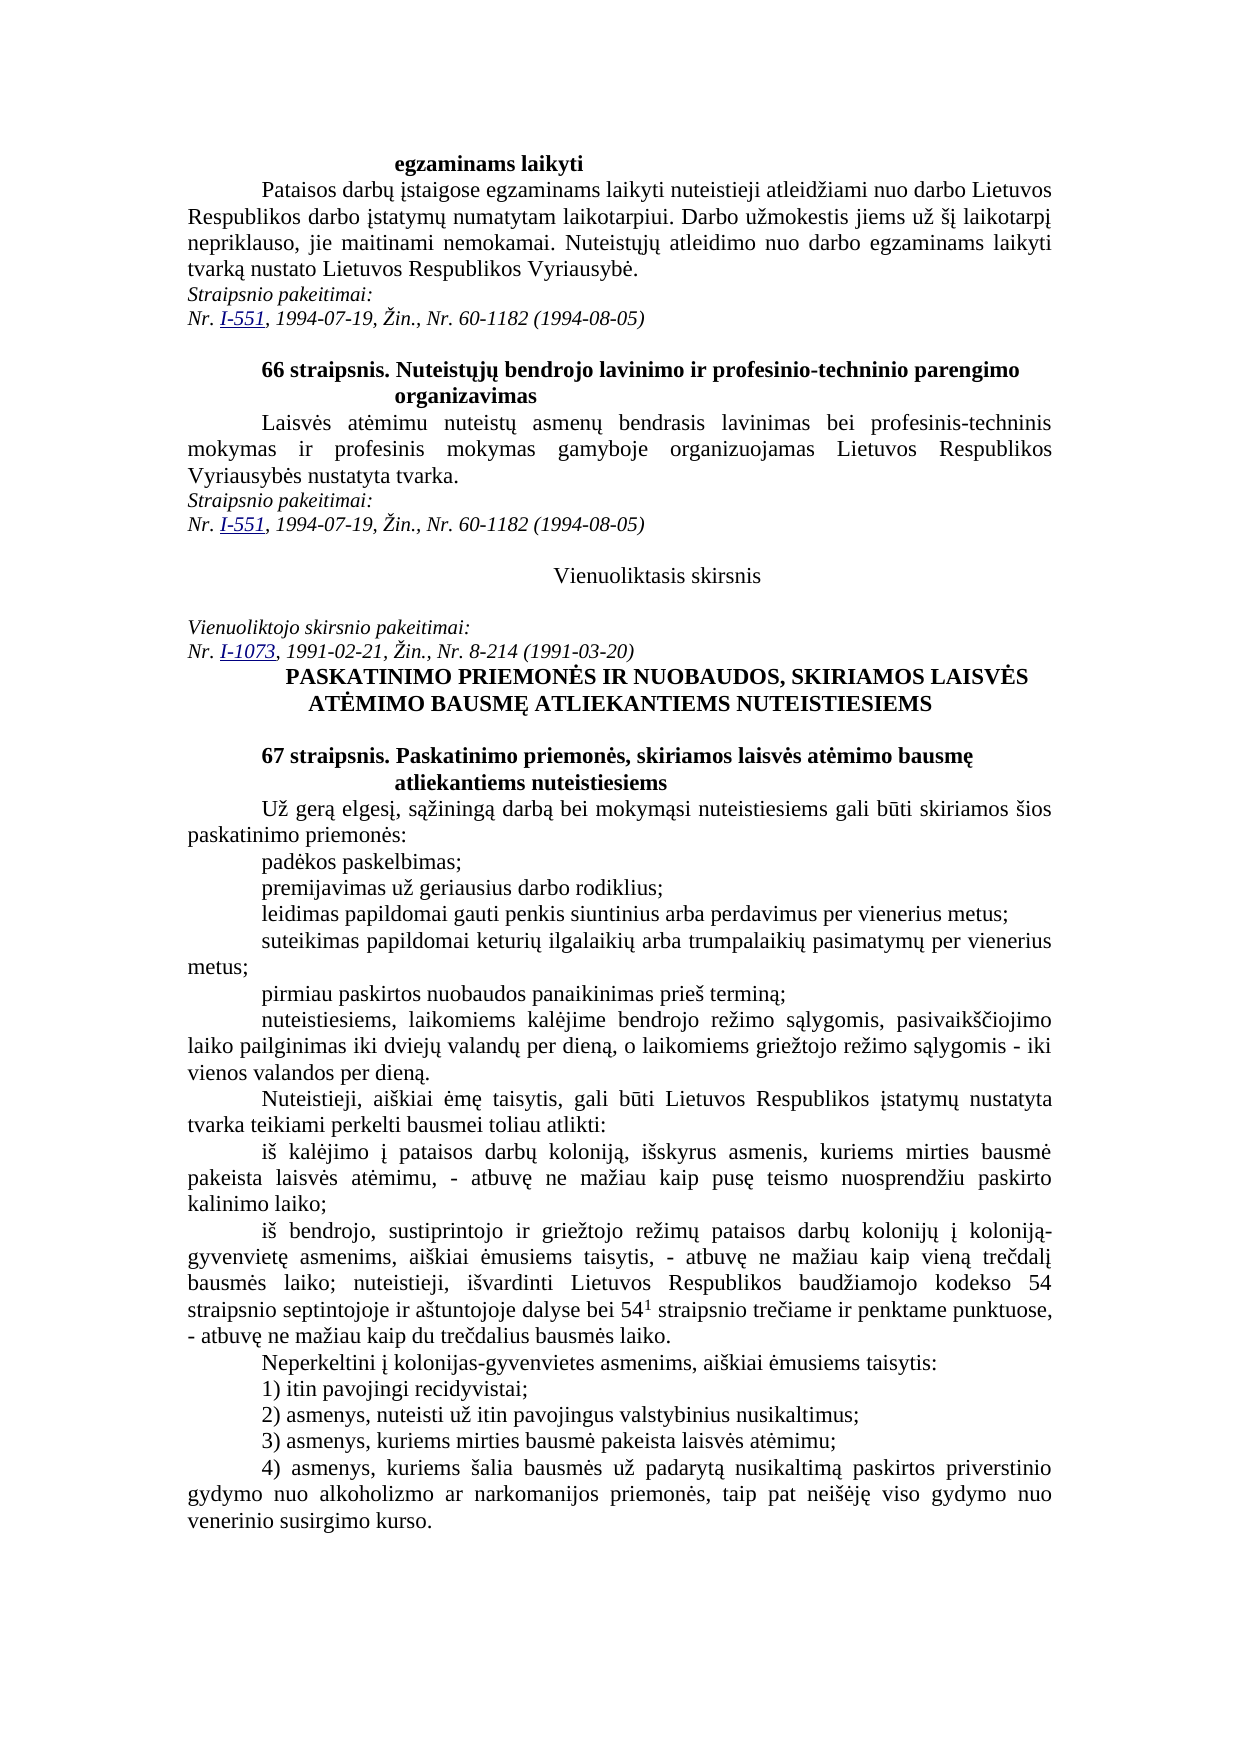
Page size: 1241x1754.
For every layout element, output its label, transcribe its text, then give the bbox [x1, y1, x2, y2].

text organizavimas [187, 383, 1053, 409]
text 1) itin pavojingi recidyvistai; [187, 1375, 1053, 1401]
text 2) asmenys, nuteisti už itin pavojingus valstybinius nusikaltimus; [187, 1401, 1053, 1428]
text 66 straipsnis. Nuteistųjų bendrojo lavinimo ir profesinio-techninio parengimo [187, 356, 1053, 383]
text 3) asmenys, kuriems mirties bausmė pakeista laisvės atėmimu; [187, 1428, 1053, 1454]
text iš bendrojo, sustiprintojo ir griežtojo režimų pataisos darbų kolonijų į koloniją-gyvenvietę asmenims, aiškiai ėmusiems taisytis, - atbuvę ne mažiau kaip vieną trečdalį bausmės laiko; nuteistieji, išvardinti Lietuvos Respublikos baudžiamojo kodekso 54 straipsnio septintojoje ir aštuntojoje dalyse bei 541 straipsnio trečiame ir penktame punktuose, - atbuvę ne mažiau kaip du trečdalius bausmės laiko. [187, 1217, 1053, 1348]
text Nr. I-551, 1994-07-19, Žin., Nr. 60-1182 (1994-08-05) [187, 512, 1053, 536]
text Neperkeltini į kolonijas-gyvenvietes asmenims, aiškiai ėmusiems taisytis: [187, 1348, 1053, 1375]
text iš kalėjimo į pataisos darbų koloniją, išskyrus asmenis, kuriems mirties bausmė pakeista laisvės atėmimu, - atbuvę ne mažiau kaip pusę teismo nuosprendžiu paskirto kalinimo laiko; [187, 1138, 1053, 1217]
text 67 straipsnis. Paskatinimo priemonės, skiriamos laisvės atėmimo bausmę [187, 742, 1053, 769]
text egzaminams laikyti [319, 150, 1053, 176]
text Vienuoliktojo skirsnio pakeitimai: [187, 615, 1053, 639]
text Straipsnio pakeitimai: [187, 282, 1053, 306]
text nuteistiesiems, laikomiems kalėjime bendrojo režimo sąlygomis, pasivaikščiojimo laiko pailginimas iki dviejų valandų per dieną, o laikomiems griežtojo režimo sąlygomis - iki vienos valandos per dieną. [187, 1006, 1053, 1085]
text pirmiau paskirtos nuobaudos panaikinimas prieš terminą; [187, 979, 1053, 1006]
text Laisvės atėmimu nuteistų asmenų bendrasis lavinimas bei profesinis-techninis mokymas ir profesinis mokymas gamyboje organizuojamas Lietuvos Respublikos Vyriausybės nustatyta tvarka. [187, 409, 1053, 488]
text padėkos paskelbimas; [187, 848, 1053, 874]
text Straipsnio pakeitimai: [187, 488, 1053, 512]
text premijavimas už geriausius darbo rodiklius; [187, 874, 1053, 901]
text Nr. I-551, 1994-07-19, Žin., Nr. 60-1182 (1994-08-05) [187, 306, 1053, 330]
text Nr. I-1073, 1991-02-21, Žin., Nr. 8-214 (1991-03-20) [187, 639, 1053, 663]
text 4) asmenys, kuriems šalia bausmės už padarytą nusikaltimą paskirtos priverstinio gydymo nuo alkoholizmo ar narkomanijos priemonės, taip pat neišėję viso gydymo nuo venerinio susirgimo kurso. [187, 1454, 1053, 1533]
text suteikimas papildomai keturių ilgalaikių arba trumpalaikių pasimatymų per vienerius metus; [187, 927, 1053, 979]
text Už gerą elgesį, sąžiningą darbą bei mokymąsi nuteistiesiems gali būti skiriamos šios paskatinimo priemonės: [187, 795, 1053, 848]
text Nuteistieji, aiškiai ėmę taisytis, gali būti Lietuvos Respublikos įstatymų nustatyta tvarka teikiami perkelti bausmei toliau atlikti: [187, 1085, 1053, 1138]
text leidimas papildomai gauti penkis siuntinius arba perdavimus per vienerius metus; [187, 901, 1053, 927]
text Vienuoliktasis skirsnis [187, 562, 1053, 589]
text PASKATINIMO PRIEMONĖS IR NUOBAUDOS, SKIRIAMOS LAISVĖS ATĖMIMO BAUSMĘ ATLIEKANTIEMS NUTEISTIESIEMS [187, 663, 1053, 716]
text atliekantiems nuteistiesiems [319, 769, 1053, 795]
text Pataisos darbų įstaigose egzaminams laikyti nuteistieji atleidžiami nuo darbo Lietuvos Respublikos darbo įstatymų numatytam laikotarpiui. Darbo užmokestis jiems už šį laikotarpį nepriklauso, jie maitinami nemokamai. Nuteistųjų atleidimo nuo darbo egzaminams laikyti tvarką nustato Lietuvos Respublikos Vyriausybė. [187, 176, 1053, 282]
